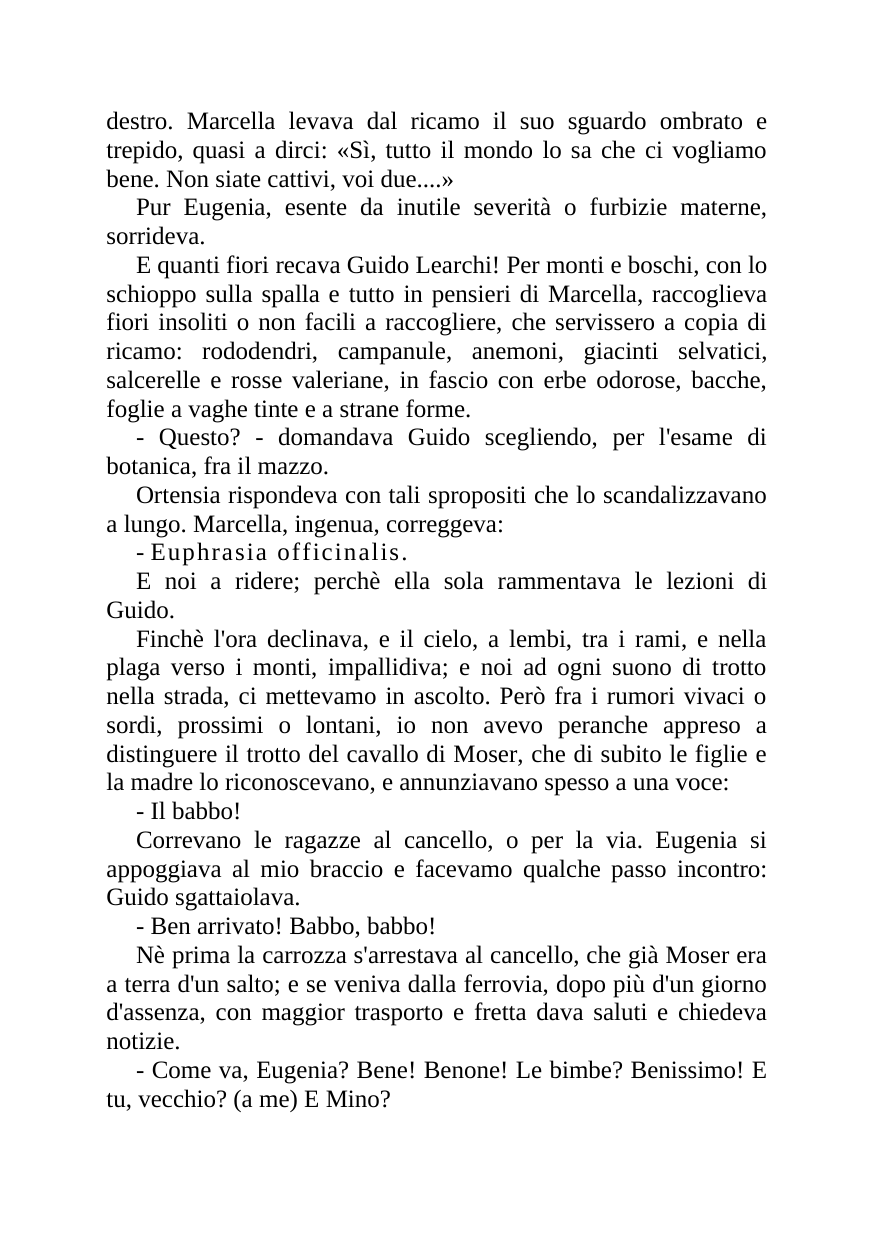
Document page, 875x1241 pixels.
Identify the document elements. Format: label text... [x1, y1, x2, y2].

text - Questo? - domandava Guido scegliendo, per l'esame di botanica, fra il mazzo. [106, 422, 768, 480]
text - Euphrasia officinalis. [106, 537, 768, 566]
text Correvano le ragazze al cancello, o per la via. Eugenia si appoggiava al mio braccio e facevamo qualche passo incontro: Guido sgattaiolava. [106, 825, 768, 911]
text E noi a ridere; perchè ella sola rammentava le lezioni di Guido. [106, 566, 768, 624]
text destro. Marcella levava dal ricamo il suo sguardo ombrato e trepido, quasi a dirci: «Sì, tutto il mondo lo sa che ci vogliamo bene. Non siate cattivi, voi due....» [106, 106, 768, 192]
text - Come va, Eugenia? Bene! Benone! Le bimbe? Benissimo! E tu, vecchio? (a me) E Mino? [106, 1055, 768, 1112]
text - Il babbo! [106, 796, 768, 825]
text - Ben arrivato! Babbo, babbo! [106, 911, 768, 940]
text Pur Eugenia, esente da inutile severità o furbizie materne, sorrideva. [106, 192, 768, 250]
text Nè prima la carrozza s'arrestava al cancello, che già Moser era a terra d'un salto; e se veniva dalla ferrovia, dopo più d'un giorno d'assenza, con maggior trasporto e fretta dava saluti e chiedeva notizie. [106, 940, 768, 1055]
text Finchè l'ora declinava, e il cielo, a lembi, tra i rami, e nella plaga verso i monti, impallidiva; e noi ad ogni suono di trotto nella strada, ci mettevamo in ascolto. Però fra i rumori vivaci o sordi, prossimi o lontani, io non avevo peranche appreso a distinguere il trotto del cavallo di Moser, che di subito le figlie e la madre lo riconoscevano, e annunziavano spesso a una voce: [106, 624, 768, 796]
text E quanti fiori recava Guido Learchi! Per monti e boschi, con lo schioppo sulla spalla e tutto in pensieri di Marcella, raccoglieva fiori insoliti o non facili a raccogliere, che servissero a copia di ricamo: rododendri, campanule, anemoni, giacinti selvatici, salcerelle e rosse valeriane, in fascio con erbe odorose, bacche, foglie a vaghe tinte e a strane forme. [106, 250, 768, 422]
text Ortensia rispondeva con tali spropositi che lo scandalizzavano a lungo. Marcella, ingenua, correggeva: [106, 480, 768, 537]
